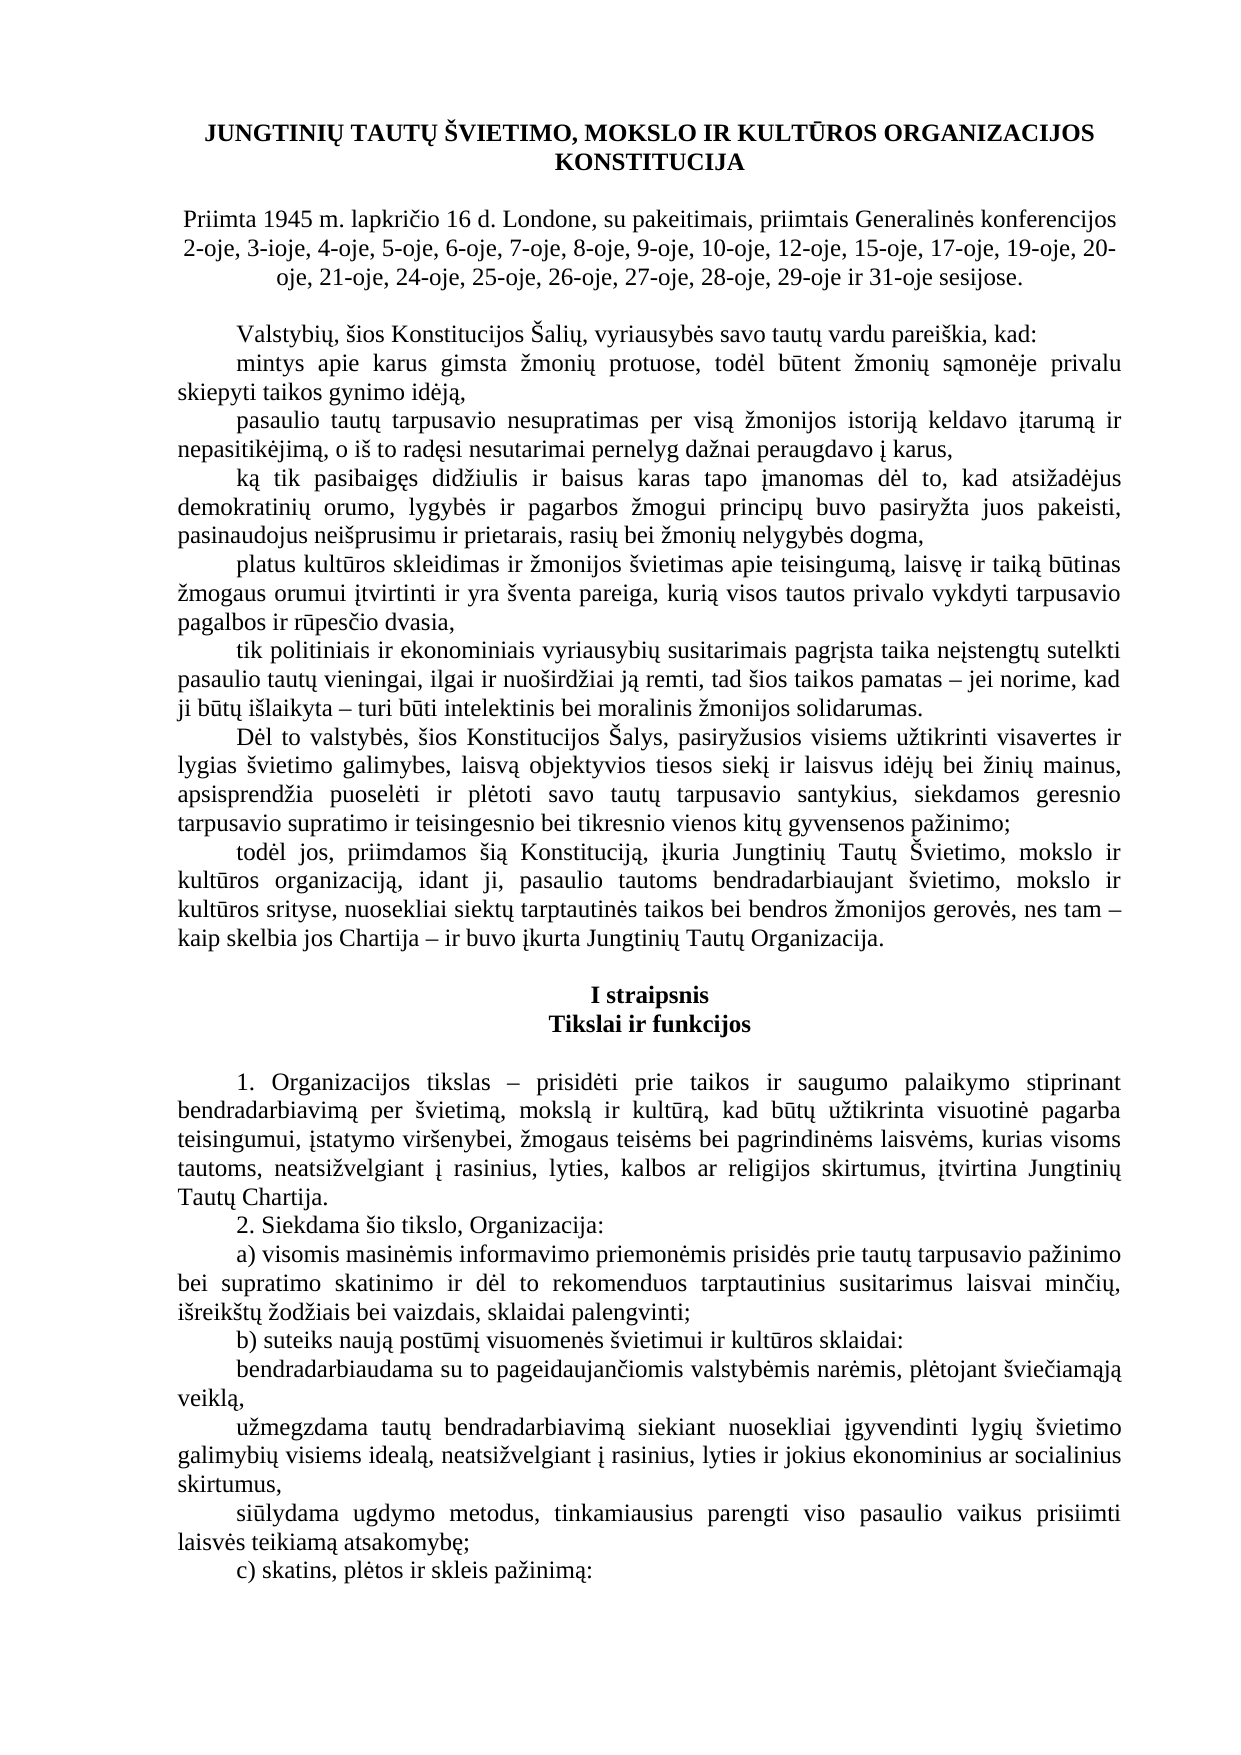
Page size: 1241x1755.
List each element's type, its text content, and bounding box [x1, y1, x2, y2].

text ką tik pasibaigęs didžiulis ir baisus karas tapo įmanomas dėl to, kad atsižadėjus demokratinių orumo, lygybės ir pagarbos žmogui principų buvo pasiryžta juos pakeisti, pasinaudojus neišprusimu ir prietarais, rasių bei žmonių nelygybės dogma, [177, 463, 1122, 549]
text I straipsnis [177, 981, 1122, 1009]
text todėl jos, priimdamos šią Konstituciją, įkuria Jungtinių Tautų Švietimo, mokslo ir kultūros organizaciją, idant ji, pasaulio tautoms bendradarbiaujant švietimo, mokslo ir kultūros srityse, nuosekliai siektų tarptautinės taikos bei bendros žmonijos gerovės, nes tam – kaip skelbia jos Chartija – ir buvo įkurta Jungtinių Tautų Organizacija. [177, 837, 1122, 952]
text a) visomis masinėmis informavimo priemonėmis prisidės prie tautų tarpusavio pažinimo bei supratimo skatinimo ir dėl to rekomenduos tarptautinius susitarimus laisvai minčių, išreikštų žodžiais bei vaizdais, sklaidai palengvinti; [177, 1239, 1122, 1326]
text pasaulio tautų tarpusavio nesupratimas per visą žmonijos istoriją keldavo įtarumą ir nepasitikėjimą, o iš to radęsi nesutarimai pernelyg dažnai peraugdavo į karus, [177, 406, 1122, 463]
text 1. Organizacijos tikslas – prisidėti prie taikos ir saugumo palaikymo stiprinant bendradarbiavimą per švietimą, mokslą ir kultūrą, kad būtų užtikrinta visuotinė pagarba teisingumui, įstatymo viršenybei, žmogaus teisėms bei pagrindinėms laisvėms, kurias visoms tautoms, neatsižvelgiant į rasinius, lyties, kalbos ar religijos skirtumus, įtvirtina Jungtinių Tautų Chartija. [177, 1067, 1122, 1211]
text Priimta 1945 m. lapkričio 16 d. Londone, su pakeitimais, priimtais Generalinės konferencijos 2-oje, 3-ioje, 4-oje, 5-oje, 6-oje, 7-oje, 8-oje, 9-oje, 10-oje, 12-oje, 15-oje, 17-oje, 19-oje, 20-oje, 21-oje, 24-oje, 25-oje, 26-oje, 27-oje, 28-oje, 29-oje ir 31-oje sesijose. [177, 204, 1122, 291]
text Valstybių, šios Konstitucijos Šalių, vyriausybės savo tautų vardu pareiškia, kad: [177, 319, 1122, 348]
text tik politiniais ir ekonominiais vyriausybių susitarimais pagrįsta taika neįstengtų sutelkti pasaulio tautų vieningai, ilgai ir nuoširdžiai ją remti, tad šios taikos pamatas – jei norime, kad ji būtų išlaikyta – turi būti intelektinis bei moralinis žmonijos solidarumas. [177, 636, 1122, 722]
text Dėl to valstybės, šios Konstitucijos Šalys, pasiryžusios visiems užtikrinti visavertes ir lygias švietimo galimybes, laisvą objektyvios tiesos siekį ir laisvus idėjų bei žinių mainus, apsisprendžia puoselėti ir plėtoti savo tautų tarpusavio santykius, siekdamos geresnio tarpusavio supratimo ir teisingesnio bei tikresnio vienos kitų gyvensenos pažinimo; [177, 722, 1122, 837]
text platus kultūros skleidimas ir žmonijos švietimas apie teisingumą, laisvę ir taiką būtinas žmogaus orumui įtvirtinti ir yra šventa pareiga, kurią visos tautos privalo vykdyti tarpusavio pagalbos ir rūpesčio dvasia, [177, 549, 1122, 636]
text siūlydama ugdymo metodus, tinkamiausius parengti viso pasaulio vaikus prisiimti laisvės teikiamą atsakomybę; [177, 1498, 1122, 1556]
text bendradarbiaudama su to pageidaujančiomis valstybėmis narėmis, plėtojant šviečiamąją veiklą, [177, 1354, 1122, 1412]
text Tikslai ir funkcijos [177, 1009, 1122, 1038]
text mintys apie karus gimsta žmonių protuose, todėl būtent žmonių sąmonėje privalu skiepyti taikos gynimo idėją, [177, 348, 1122, 406]
text JUNGTINIŲ TAUTŲ ŠVIETIMO, MOKSLO IR KULTŪROS ORGANIZACIJOS KONSTITUCIJA [177, 118, 1122, 176]
text užmegzdama tautų bendradarbiavimą siekiant nuosekliai įgyvendinti lygių švietimo galimybių visiems idealą, neatsižvelgiant į rasinius, lyties ir jokius ekonominius ar socialinius skirtumus, [177, 1412, 1122, 1498]
text c) skatins, plėtos ir skleis pažinimą: [177, 1556, 1122, 1584]
text b) suteiks naują postūmį visuomenės švietimui ir kultūros sklaidai: [177, 1326, 1122, 1354]
text 2. Siekdama šio tikslo, Organizacija: [177, 1211, 1122, 1239]
